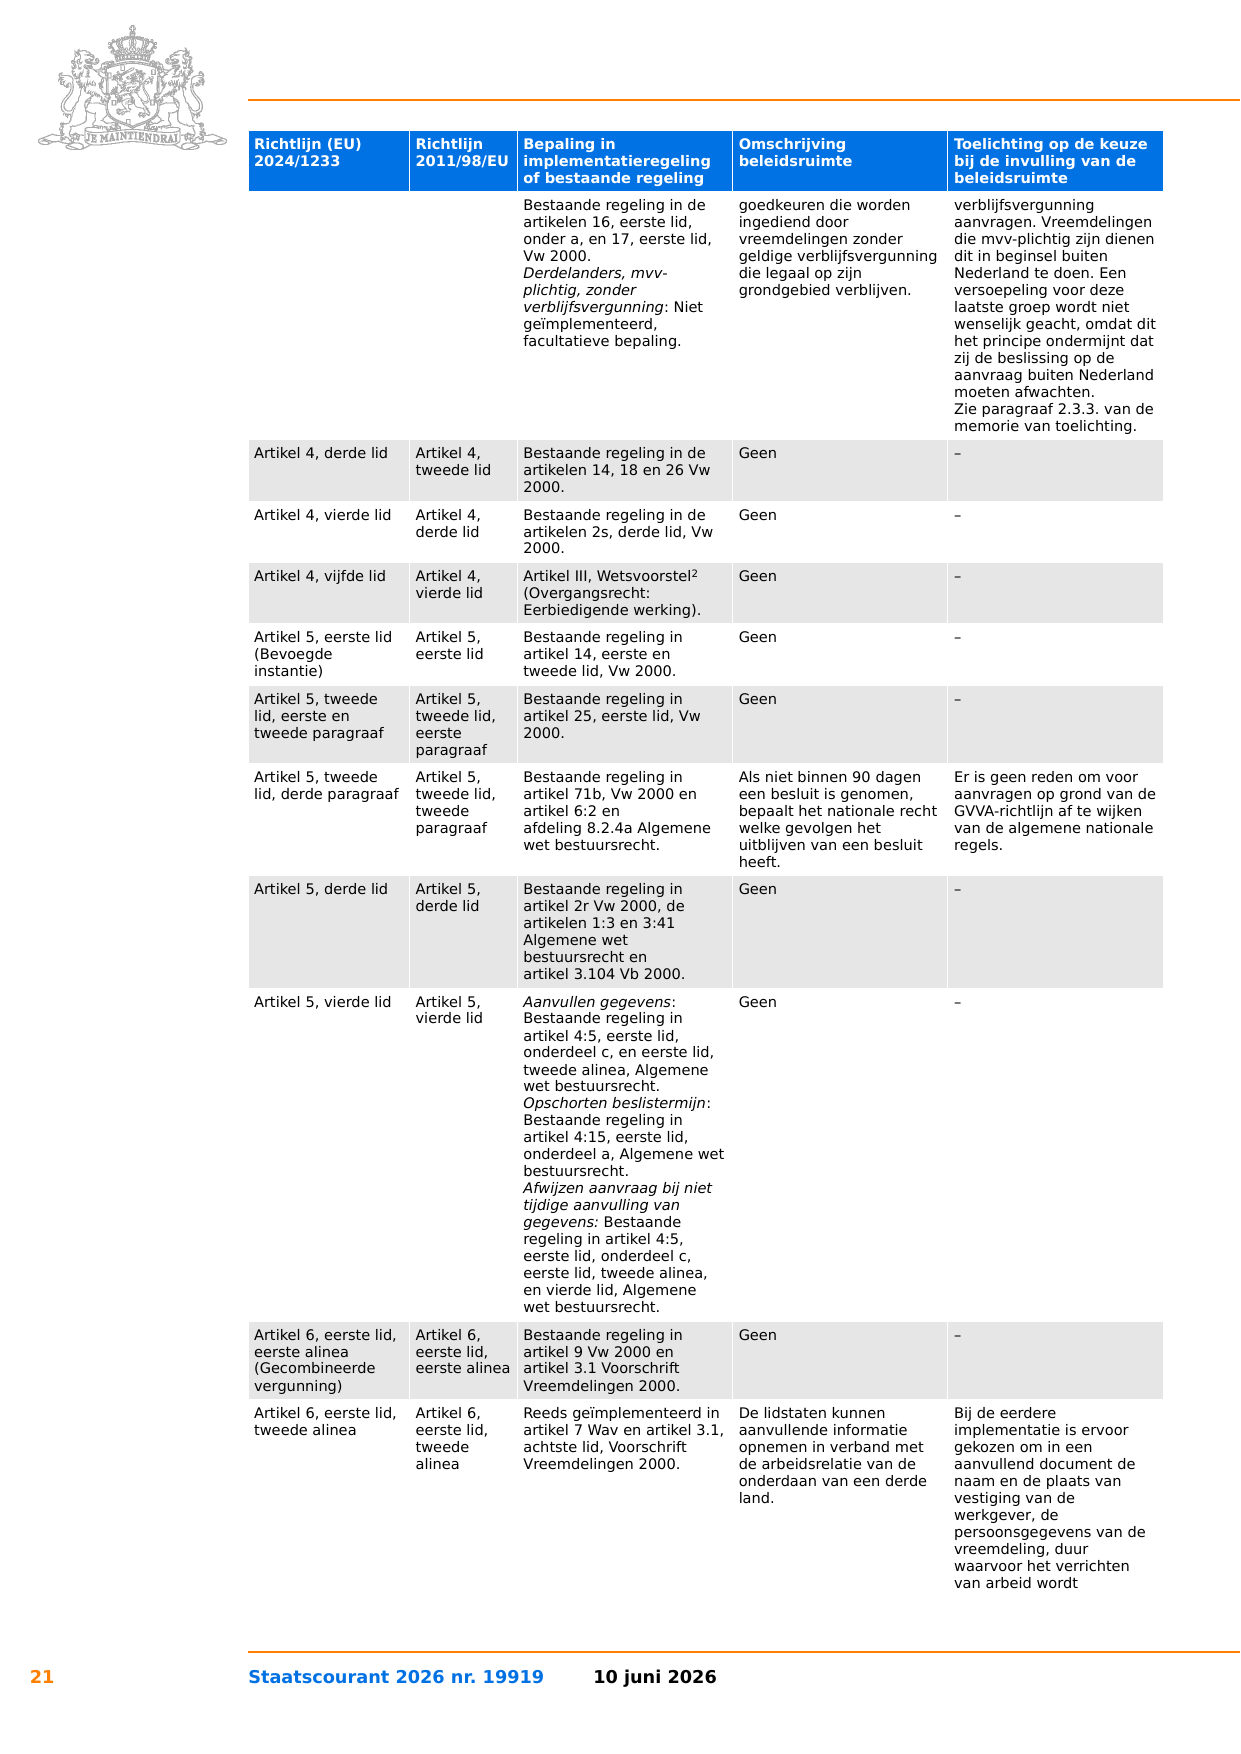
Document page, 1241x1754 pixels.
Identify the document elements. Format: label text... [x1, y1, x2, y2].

table_cell Artikel 5, vierde lid [249, 989, 409, 1321]
table_cell Artikel 4, tweede lid [410, 440, 517, 501]
table_cell verblijfsvergunning aanvragen. Vreemdelingen die mvv-plichtig zijn dienen dit in beginsel buiten Nederland te doen. Een versoepeling voor deze laatste groep wordt niet wenselijk geacht, omdat dit het principe ondermijnt dat zij de beslissing op de aanvraag buiten Nederland moeten afwachten. Zie paragraaf 2.3.3. van de memorie van toelichting. [948, 192, 1163, 439]
picture [38, 25, 227, 150]
table_cell Geen [733, 686, 947, 763]
table_cell Artikel 4, vierde lid [410, 563, 517, 623]
table_cell Artikel 6, eerste lid, eerste alinea (Gecombineerde vergunning) [249, 1322, 409, 1399]
table_cell Geen [733, 440, 947, 501]
table_cell Bestaande regeling in artikel 2r Vw 2000, de artikelen 1:3 en 3:41 Algemene wet bestuursrecht en artikel 3.104 Vb 2000. [518, 876, 732, 988]
table_cell Artikel 5, vierde lid [410, 989, 517, 1321]
table_cell Artikel 4, vierde lid [249, 502, 409, 562]
table_cell – [948, 876, 1163, 988]
table_header Toelichting op de keuze bij de invulling van de beleidsruimte [948, 131, 1163, 191]
table_cell Artikel 5, tweede lid, derde paragraaf [249, 764, 409, 875]
table_cell Artikel III, Wetsvoorstel2 (Overgangsrecht: Eerbiedigende werking). [518, 563, 732, 623]
table_cell Artikel 4, derde lid [410, 502, 517, 562]
table_cell Artikel 5, derde lid [410, 876, 517, 988]
table_cell – [948, 686, 1163, 763]
table_cell Bestaande regeling in de artikelen 16, eerste lid, onder a, en 17, eerste lid, Vw 2000. Derdelanders, mvv-plichtig, zonder verblijfsvergunning: Niet geïmplementeerd, facultatieve bepaling. [518, 192, 732, 439]
table_cell Artikel 4, vijfde lid [249, 563, 409, 623]
table_cell Bestaande regeling in de artikelen 2s, derde lid, Vw 2000. [518, 502, 732, 562]
table_cell De lidstaten kunnen aanvullende informatie opnemen in verband met de arbeidsrelatie van de onderdaan van een derde land. [733, 1400, 947, 1596]
table_cell – [948, 502, 1163, 562]
table_cell – [948, 1322, 1163, 1399]
table_cell Reeds geïmplementeerd in artikel 7 Wav en artikel 3.1, achtste lid, Voorschrift Vreemdelingen 2000. [518, 1400, 732, 1596]
table_cell – [948, 625, 1163, 685]
table_header Richtlijn 2011/98/EU [410, 131, 517, 191]
table_cell – [948, 563, 1163, 623]
table_cell Geen [733, 563, 947, 623]
table_cell Aanvullen gegevens: Bestaande regeling in artikel 4:5, eerste lid, onderdeel c, en eerste lid, tweede alinea, Algemene wet bestuursrecht. Opschorten beslistermijn: Bestaande regeling in artikel 4:15, eerste lid, onderdeel a, Algemene wet bestuursrecht. Afwijzen aanvraag bij niet tijdige aanvulling van gegevens: Bestaande regeling in artikel 4:5, eerste lid, onderdeel c, eerste lid, tweede alinea, en vierde lid, Algemene wet bestuursrecht. [518, 989, 732, 1321]
table_cell Artikel 6, eerste lid, tweede alinea [410, 1400, 517, 1596]
table_cell Artikel 5, tweede lid, eerste paragraaf [410, 686, 517, 763]
table_cell goedkeuren die worden ingediend door vreemdelingen zonder geldige verblijfsvergunning die legaal op zijn grondgebied verblijven. [733, 192, 947, 439]
table_cell [249, 192, 409, 439]
table_cell Geen [733, 989, 947, 1321]
table_cell Er is geen reden om voor aanvragen op grond van de GVVA-richtlijn af te wijken van de algemene nationale regels. [948, 764, 1163, 875]
table_header Omschrijving beleidsruimte [733, 131, 947, 191]
table_cell Artikel 6, eerste lid, tweede alinea [249, 1400, 409, 1596]
table_cell [410, 192, 517, 439]
table_cell – [948, 989, 1163, 1321]
table_cell Bestaande regeling in artikel 14, eerste en tweede lid, Vw 2000. [518, 625, 732, 685]
table_cell Bestaande regeling in artikel 71b, Vw 2000 en artikel 6:2 en afdeling 8.2.4a Algemene wet bestuursrecht. [518, 764, 732, 875]
table_cell Bij de eerdere implementatie is ervoor gekozen om in een aanvullend document de naam en de plaats van vestiging van de werkgever, de persoonsgegevens van de vreemdeling, duur waarvoor het verrichten van arbeid wordt [948, 1400, 1163, 1596]
table_cell Artikel 6, eerste lid, eerste alinea [410, 1322, 517, 1399]
table_cell – [948, 440, 1163, 501]
table_cell Geen [733, 625, 947, 685]
table_cell Artikel 5, tweede lid, tweede paragraaf [410, 764, 517, 875]
table_cell Artikel 4, derde lid [249, 440, 409, 501]
table_header Richtlijn (EU) 2024/1233 [249, 131, 409, 191]
table_cell Als niet binnen 90 dagen een besluit is genomen, bepaalt het nationale recht welke gevolgen het uitblijven van een besluit heeft. [733, 764, 947, 875]
table_cell Artikel 5, eerste lid [410, 625, 517, 685]
table_cell Artikel 5, derde lid [249, 876, 409, 988]
table_cell Geen [733, 876, 947, 988]
table_cell Artikel 5, tweede lid, eerste en tweede paragraaf [249, 686, 409, 763]
table_cell Geen [733, 1322, 947, 1399]
table_cell Artikel 5, eerste lid (Bevoegde instantie) [249, 625, 409, 685]
table_cell Bestaande regeling in de artikelen 14, 18 en 26 Vw 2000. [518, 440, 732, 501]
table_cell Bestaande regeling in artikel 25, eerste lid, Vw 2000. [518, 686, 732, 763]
table_cell Geen [733, 502, 947, 562]
table_cell Bestaande regeling in artikel 9 Vw 2000 en artikel 3.1 Voorschrift Vreemdelingen 2000. [518, 1322, 732, 1399]
table_header Bepaling in implementatieregeling of bestaande regeling [518, 131, 732, 191]
